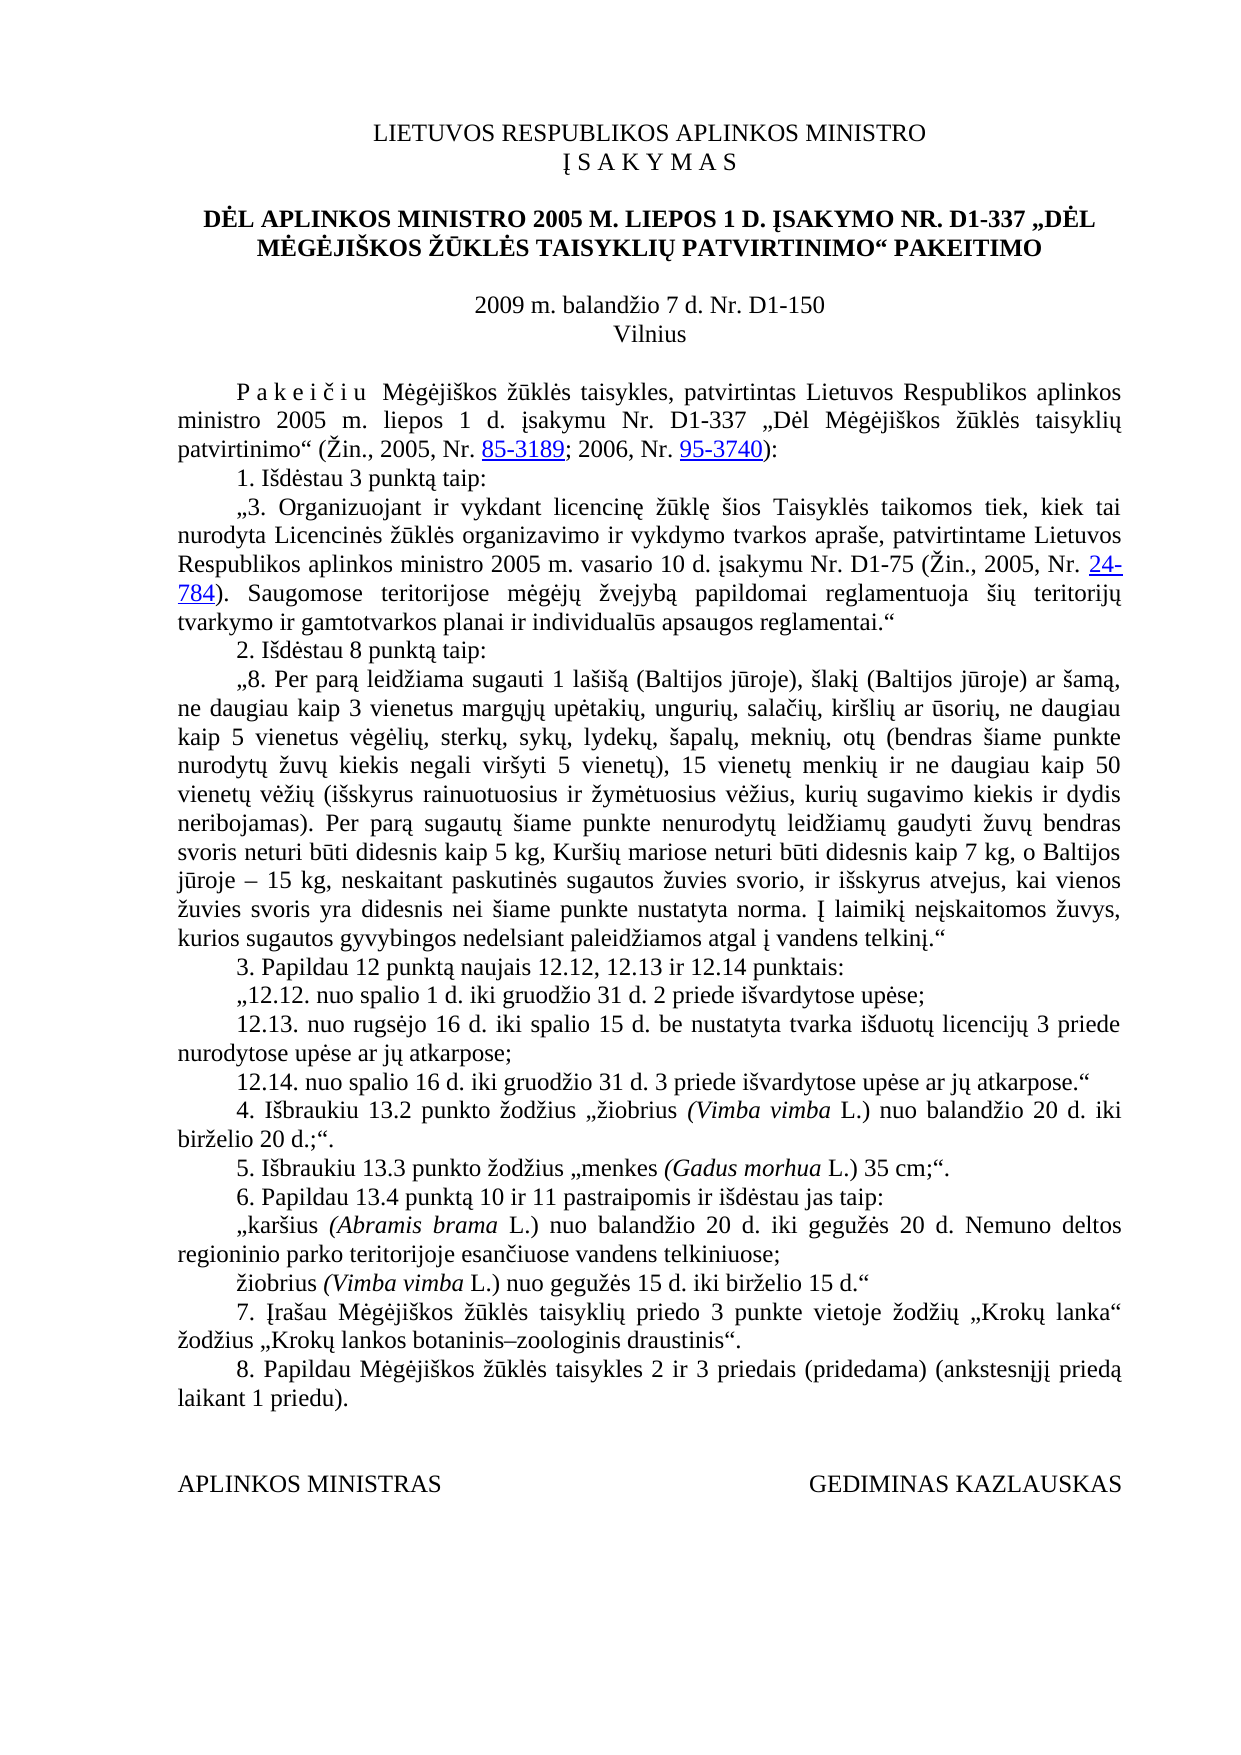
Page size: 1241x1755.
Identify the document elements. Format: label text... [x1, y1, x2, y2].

text „8. Per parą leidžiama sugauti 1 lašišą (Baltijos jūroje), šlakį (Baltijos jūroje) ar šamą, ne daugiau kaip 3 vienetus margųjų upėtakių, ungurių, salačių, kiršlių ar ūsorių, ne daugiau kaip 5 vienetus vėgėlių, sterkų, sykų, lydekų, šapalų, meknių, otų (bendras šiame punkte nurodytų žuvų kiekis negali viršyti 5 vienetų), 15 vienetų menkių ir ne daugiau kaip 50 vienetų vėžių (išskyrus rainuotuosius ir žymėtuosius vėžius, kurių sugavimo kiekis ir dydis neribojamas). Per parą sugautų šiame punkte nenurodytų leidžiamų gaudyti žuvų bendras svoris neturi būti didesnis kaip 5 kg, Kuršių mariose neturi būti didesnis kaip 7 kg, o Baltijos jūroje – 15 kg, neskaitant paskutinės sugautos žuvies svorio, ir išskyrus atvejus, kai vienos žuvies svoris yra didesnis nei šiame punkte nustatyta norma. Į laimikį neįskaitomos žuvys, kurios sugautos gyvybingos nedelsiant paleidžiamos atgal į vandens telkinį.“ [177, 664, 1122, 952]
text ĮSAKYMAS [177, 147, 1122, 176]
text 8. Papildau Mėgėjiškos žūklės taisykles 2 ir 3 priedais (pridedama) (ankstesnįjį priedą laikant 1 priedu). [177, 1354, 1122, 1412]
text Pakeičiu Mėgėjiškos žūklės taisykles, patvirtintas Lietuvos Respublikos aplinkos ministro 2005 m. liepos 1 d. įsakymu Nr. D1-337 „Dėl Mėgėjiškos žūklės taisyklių patvirtinimo“ (Žin., 2005, Nr. 85-3189; 2006, Nr. 95-3740): [177, 377, 1122, 463]
text 2009 m. balandžio 7 d. Nr. D1-150 [177, 291, 1122, 319]
text LIETUVOS RESPUBLIKOS APLINKOS MINISTRO [177, 118, 1122, 147]
text žiobrius (Vimba vimba L.) nuo gegužės 15 d. iki birželio 15 d.“ [177, 1268, 1122, 1297]
text „12.12. nuo spalio 1 d. iki gruodžio 31 d. 2 priede išvardytose upėse; [177, 981, 1122, 1009]
text APLINKOS MINISTRAS GEDIMINAS KAZLAUSKAS [177, 1469, 1122, 1498]
text „3. Organizuojant ir vykdant licencinę žūklę šios Taisyklės taikomos tiek, kiek tai nurodyta Licencinės žūklės organizavimo ir vykdymo tvarkos apraše, patvirtintame Lietuvos Respublikos aplinkos ministro 2005 m. vasario 10 d. įsakymu Nr. D1-75 (Žin., 2005, Nr. 24-784). Saugomose teritorijose mėgėjų žvejybą papildomai reglamentuoja šių teritorijų tvarkymo ir gamtotvarkos planai ir individualūs apsaugos reglamentai.“ [177, 492, 1122, 636]
text 7. Įrašau Mėgėjiškos žūklės taisyklių priedo 3 punkte vietoje žodžių „Krokų lanka“ žodžius „Krokų lankos botaninis–zoologinis draustinis“. [177, 1297, 1122, 1354]
text 6. Papildau 13.4 punktą 10 ir 11 pastraipomis ir išdėstau jas taip: [177, 1182, 1122, 1211]
text 12.14. nuo spalio 16 d. iki gruodžio 31 d. 3 priede išvardytose upėse ar jų atkarpose.“ [177, 1067, 1122, 1096]
text Vilnius [177, 319, 1122, 348]
text 12.13. nuo rugsėjo 16 d. iki spalio 15 d. be nustatyta tvarka išduotų licencijų 3 priede nurodytose upėse ar jų atkarpose; [177, 1009, 1122, 1067]
text 3. Papildau 12 punktą naujais 12.12, 12.13 ir 12.14 punktais: [177, 952, 1122, 981]
text DĖL APLINKOS MINISTRO 2005 M. LIEPOS 1 D. ĮSAKYMO NR. D1-337 „DĖL MĖGĖJIŠKOS ŽŪKLĖS TAISYKLIŲ PATVIRTINIMO“ PAKEITIMO [177, 204, 1122, 262]
text 5. Išbraukiu 13.3 punkto žodžius „menkes (Gadus morhua L.) 35 cm;“. [177, 1153, 1122, 1182]
text 4. Išbraukiu 13.2 punkto žodžius „žiobrius (Vimba vimba L.) nuo balandžio 20 d. iki birželio 20 d.;“. [177, 1096, 1122, 1153]
text 2. Išdėstau 8 punktą taip: [177, 636, 1122, 664]
text 1. Išdėstau 3 punktą taip: [177, 463, 1122, 492]
text „karšius (Abramis brama L.) nuo balandžio 20 d. iki gegužės 20 d. Nemuno deltos regioninio parko teritorijoje esančiuose vandens telkiniuose; [177, 1211, 1122, 1268]
